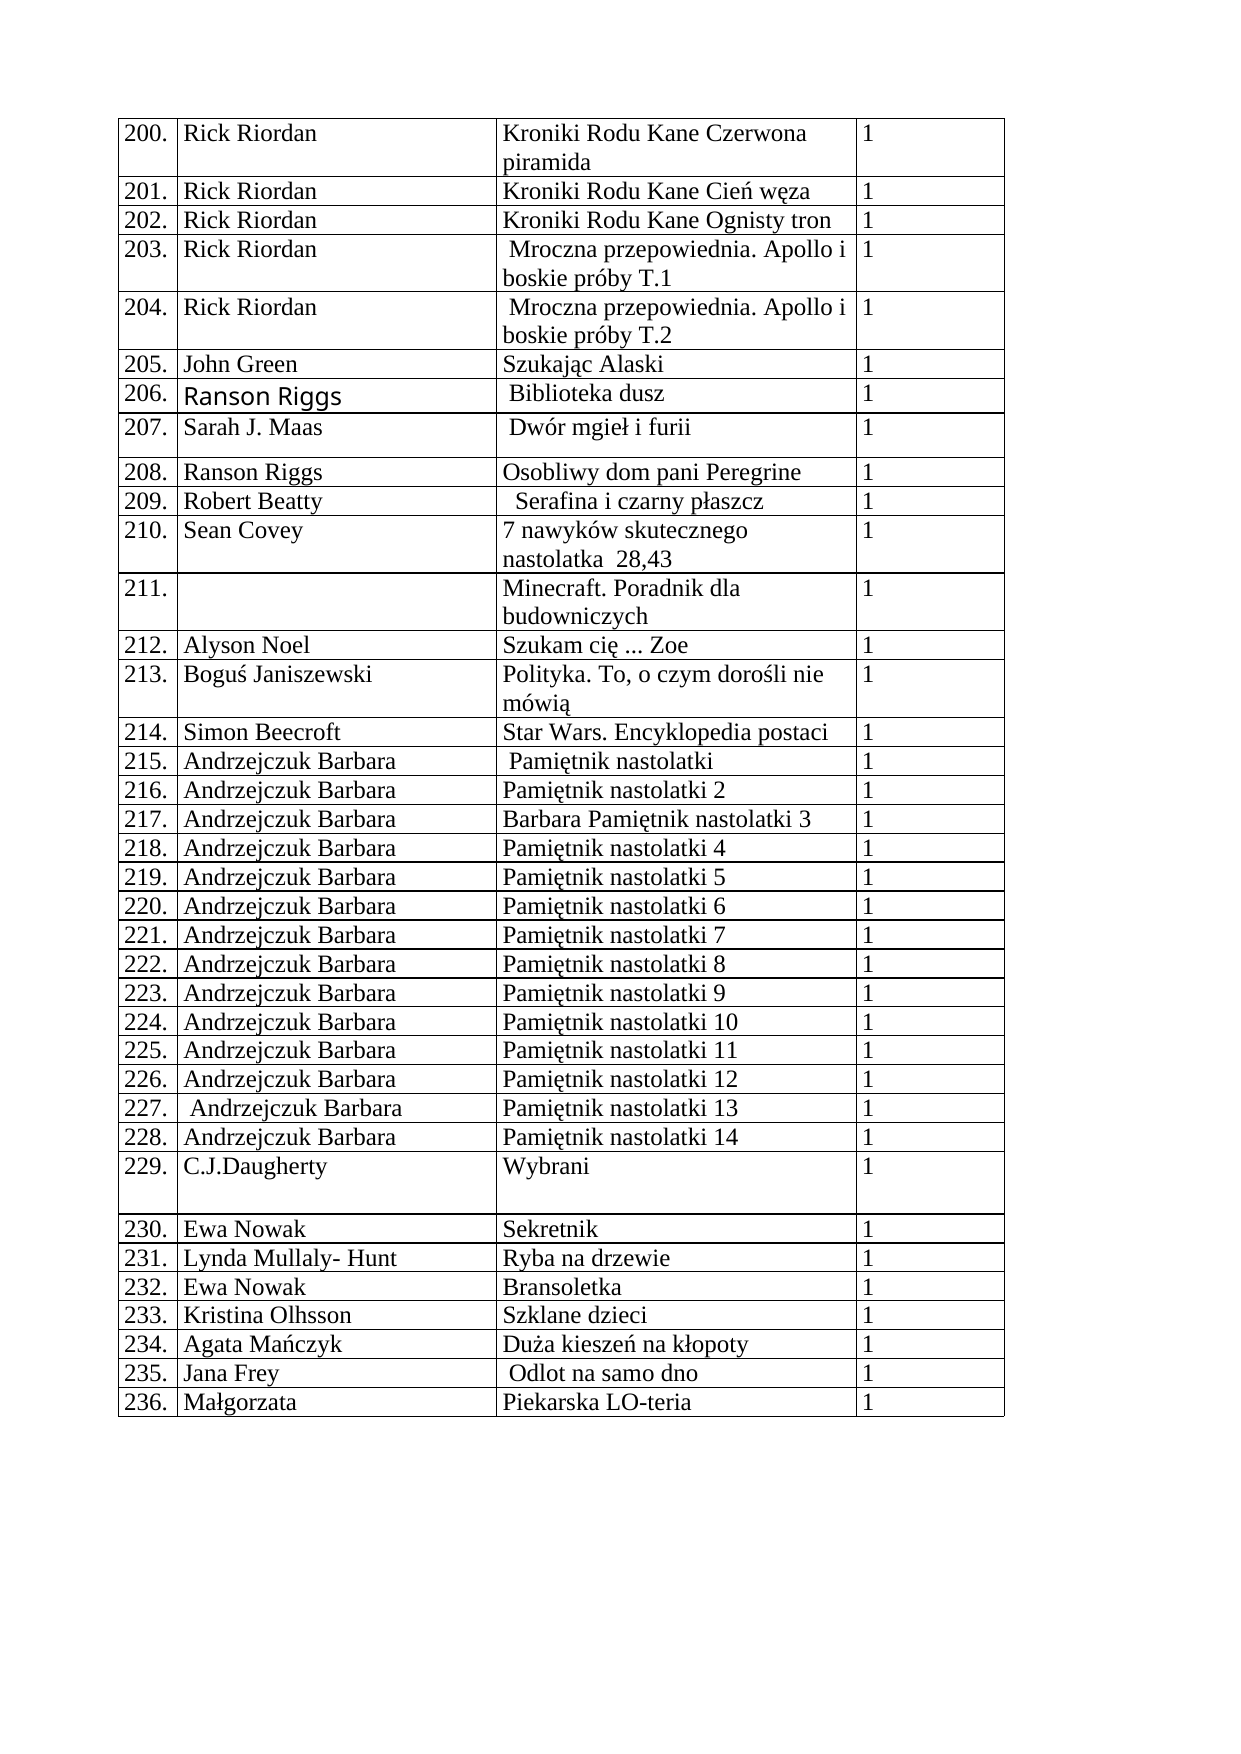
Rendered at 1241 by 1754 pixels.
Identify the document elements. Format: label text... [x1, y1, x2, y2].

table_cell Ranson Riggs [178, 379, 496, 412]
table_cell 204. [119, 292, 177, 349]
table_cell Bransoletka [497, 1272, 856, 1300]
table_cell Rick Riordan [178, 206, 496, 234]
table_cell Serafina i czarny płaszcz [497, 487, 856, 515]
table_cell 1 [857, 950, 1004, 977]
table_cell 218. [119, 834, 177, 861]
table_cell 207. [119, 414, 177, 457]
table_cell 1 [857, 776, 1004, 804]
table_cell 1 [857, 1330, 1004, 1358]
table_cell Osobliwy dom pani Peregrine [497, 458, 856, 486]
table_cell 208. [119, 458, 177, 486]
table_cell Kristina Olhsson [178, 1301, 496, 1329]
table_cell 201. [119, 177, 177, 205]
table_cell Duża kieszeń na kłopoty [497, 1330, 856, 1358]
table_cell Pamiętnik nastolatki 9 [497, 979, 856, 1006]
table_cell Pamiętnik nastolatki 7 [497, 921, 856, 948]
table_cell 216. [119, 776, 177, 804]
table_cell 1 [857, 892, 1004, 919]
table_cell Alyson Noel [178, 631, 496, 659]
table_cell Ewa Nowak [178, 1272, 496, 1300]
table_cell Kroniki Rodu Kane Czerwona piramida [497, 119, 856, 176]
table_cell Szukając Alaski [497, 350, 856, 378]
table_cell 1 [857, 1152, 1004, 1213]
table_cell 1 [857, 1244, 1004, 1271]
table_cell 205. [119, 350, 177, 378]
table_cell Biblioteka dusz [497, 379, 856, 412]
table_cell 235. [119, 1359, 177, 1387]
table_cell 203. [119, 235, 177, 291]
table_cell Pamiętnik nastolatki 12 [497, 1065, 856, 1093]
table_cell 1 [857, 516, 1004, 572]
table_cell Małgorzata [178, 1388, 496, 1416]
table_cell 1 [857, 119, 1004, 176]
table_cell 220. [119, 892, 177, 919]
table_cell Pamiętnik nastolatki 5 [497, 863, 856, 890]
table_cell 200. [119, 119, 177, 176]
table_cell Pamiętnik nastolatki 8 [497, 950, 856, 977]
table_cell 1 [857, 458, 1004, 486]
table_cell 1 [857, 979, 1004, 1006]
table_cell 1 [857, 1272, 1004, 1300]
table_cell John Green [178, 350, 496, 378]
table_cell Sekretnik [497, 1215, 856, 1242]
table_cell 1 [857, 1388, 1004, 1416]
table_cell Pamiętnik nastolatki 11 [497, 1036, 856, 1064]
table_cell Pamiętnik nastolatki 14 [497, 1123, 856, 1151]
table_cell 1 [857, 177, 1004, 205]
table_cell Andrzejczuk Barbara [178, 1036, 496, 1064]
table_cell Agata Mańczyk [178, 1330, 496, 1358]
table_cell Ryba na drzewie [497, 1244, 856, 1271]
table_cell 227. [119, 1094, 177, 1122]
table_cell Mroczna przepowiednia. Apollo i boskie próby T.1 [497, 235, 856, 291]
table_cell 7 nawyków skutecznego nastolatka 28,43 [497, 516, 856, 572]
table_cell Andrzejczuk Barbara [178, 863, 496, 890]
table_cell 222. [119, 950, 177, 977]
table_cell 1 [857, 921, 1004, 948]
table_cell 1 [857, 1215, 1004, 1242]
table_cell Dwór mgieł i furii [497, 414, 856, 457]
table_cell Ewa Nowak [178, 1215, 496, 1242]
table_cell Minecraft. Poradnik dla budowniczych [497, 574, 856, 630]
table_cell 1 [857, 292, 1004, 349]
table_cell 1 [857, 747, 1004, 775]
table_cell 1 [857, 631, 1004, 659]
table_cell 1 [857, 863, 1004, 890]
table_cell Wybrani [497, 1152, 856, 1213]
table_cell Andrzejczuk Barbara [178, 892, 496, 919]
table_cell Andrzejczuk Barbara [178, 747, 496, 775]
table_cell Pamiętnik nastolatki 10 [497, 1007, 856, 1035]
table_cell 211. [119, 574, 177, 630]
table_cell 209. [119, 487, 177, 515]
table_cell Andrzejczuk Barbara [178, 1094, 496, 1122]
table_cell 210. [119, 516, 177, 572]
table_cell 223. [119, 979, 177, 1006]
table_cell Pamiętnik nastolatki [497, 747, 856, 775]
table_cell Andrzejczuk Barbara [178, 979, 496, 1006]
table_cell Star Wars. Encyklopedia postaci [497, 718, 856, 746]
table_cell Kroniki Rodu Kane Ognisty tron [497, 206, 856, 234]
table_cell 213. [119, 660, 177, 717]
table_cell 1 [857, 1123, 1004, 1151]
table_cell Andrzejczuk Barbara [178, 1065, 496, 1093]
table_cell Andrzejczuk Barbara [178, 805, 496, 833]
table_cell Robert Beatty [178, 487, 496, 515]
table_cell 221. [119, 921, 177, 948]
table_cell Andrzejczuk Barbara [178, 950, 496, 977]
table_cell Rick Riordan [178, 292, 496, 349]
table_cell 229. [119, 1152, 177, 1213]
table_cell Sarah J. Maas [178, 414, 496, 457]
table_cell 1 [857, 1301, 1004, 1329]
table_cell 226. [119, 1065, 177, 1093]
table_cell Piekarska LO-teria [497, 1388, 856, 1416]
table_cell Kroniki Rodu Kane Cień węza [497, 177, 856, 205]
table_cell Simon Beecroft [178, 718, 496, 746]
table_cell Rick Riordan [178, 235, 496, 291]
table_cell Pamiętnik nastolatki 13 [497, 1094, 856, 1122]
table_cell Mroczna przepowiednia. Apollo i boskie próby T.2 [497, 292, 856, 349]
table_cell 1 [857, 805, 1004, 833]
table_cell Sean Covey [178, 516, 496, 572]
table_cell 234. [119, 1330, 177, 1358]
table_cell 231. [119, 1244, 177, 1271]
table_cell 1 [857, 379, 1004, 412]
table_cell 1 [857, 350, 1004, 378]
table_cell 219. [119, 863, 177, 890]
table_cell Polityka. To, o czym dorośli nie mówią [497, 660, 856, 717]
table_cell 1 [857, 1094, 1004, 1122]
table_cell Ranson Riggs [178, 458, 496, 486]
table_cell Szukam cię ... Zoe [497, 631, 856, 659]
table_cell Pamiętnik nastolatki 2 [497, 776, 856, 804]
table_cell 1 [857, 235, 1004, 291]
table_cell 1 [857, 206, 1004, 234]
table_cell 1 [857, 718, 1004, 746]
table_cell 215. [119, 747, 177, 775]
table_cell C.J.Daugherty [178, 1152, 496, 1213]
table_cell Rick Riordan [178, 177, 496, 205]
table_cell Lynda Mullaly- Hunt [178, 1244, 496, 1271]
table_cell Pamiętnik nastolatki 6 [497, 892, 856, 919]
table_cell 224. [119, 1007, 177, 1035]
table_cell 206. [119, 379, 177, 412]
table_cell 225. [119, 1036, 177, 1064]
table_cell 1 [857, 574, 1004, 630]
table_cell Barbara Pamiętnik nastolatki 3 [497, 805, 856, 833]
table_cell 236. [119, 1388, 177, 1416]
table_cell Jana Frey [178, 1359, 496, 1387]
table_cell Boguś Janiszewski [178, 660, 496, 717]
table_cell Szklane dzieci [497, 1301, 856, 1329]
table_cell 232. [119, 1272, 177, 1300]
table_cell 212. [119, 631, 177, 659]
table_cell Andrzejczuk Barbara [178, 1123, 496, 1151]
table_cell 1 [857, 487, 1004, 515]
table_cell 1 [857, 414, 1004, 457]
table_cell 1 [857, 660, 1004, 717]
table_cell 202. [119, 206, 177, 234]
table_cell 1 [857, 1065, 1004, 1093]
table_cell Andrzejczuk Barbara [178, 921, 496, 948]
table_cell 1 [857, 834, 1004, 861]
table_cell 217. [119, 805, 177, 833]
table_cell Pamiętnik nastolatki 4 [497, 834, 856, 861]
table_cell [178, 574, 496, 630]
table_cell 1 [857, 1036, 1004, 1064]
table_cell 230. [119, 1215, 177, 1242]
table_cell Andrzejczuk Barbara [178, 1007, 496, 1035]
table_cell Andrzejczuk Barbara [178, 776, 496, 804]
table_cell Andrzejczuk Barbara [178, 834, 496, 861]
table_cell Odlot na samo dno [497, 1359, 856, 1387]
table_cell 228. [119, 1123, 177, 1151]
table_cell Rick Riordan [178, 119, 496, 176]
table_cell 214. [119, 718, 177, 746]
table_cell 1 [857, 1007, 1004, 1035]
table_cell 233. [119, 1301, 177, 1329]
table_cell 1 [857, 1359, 1004, 1387]
